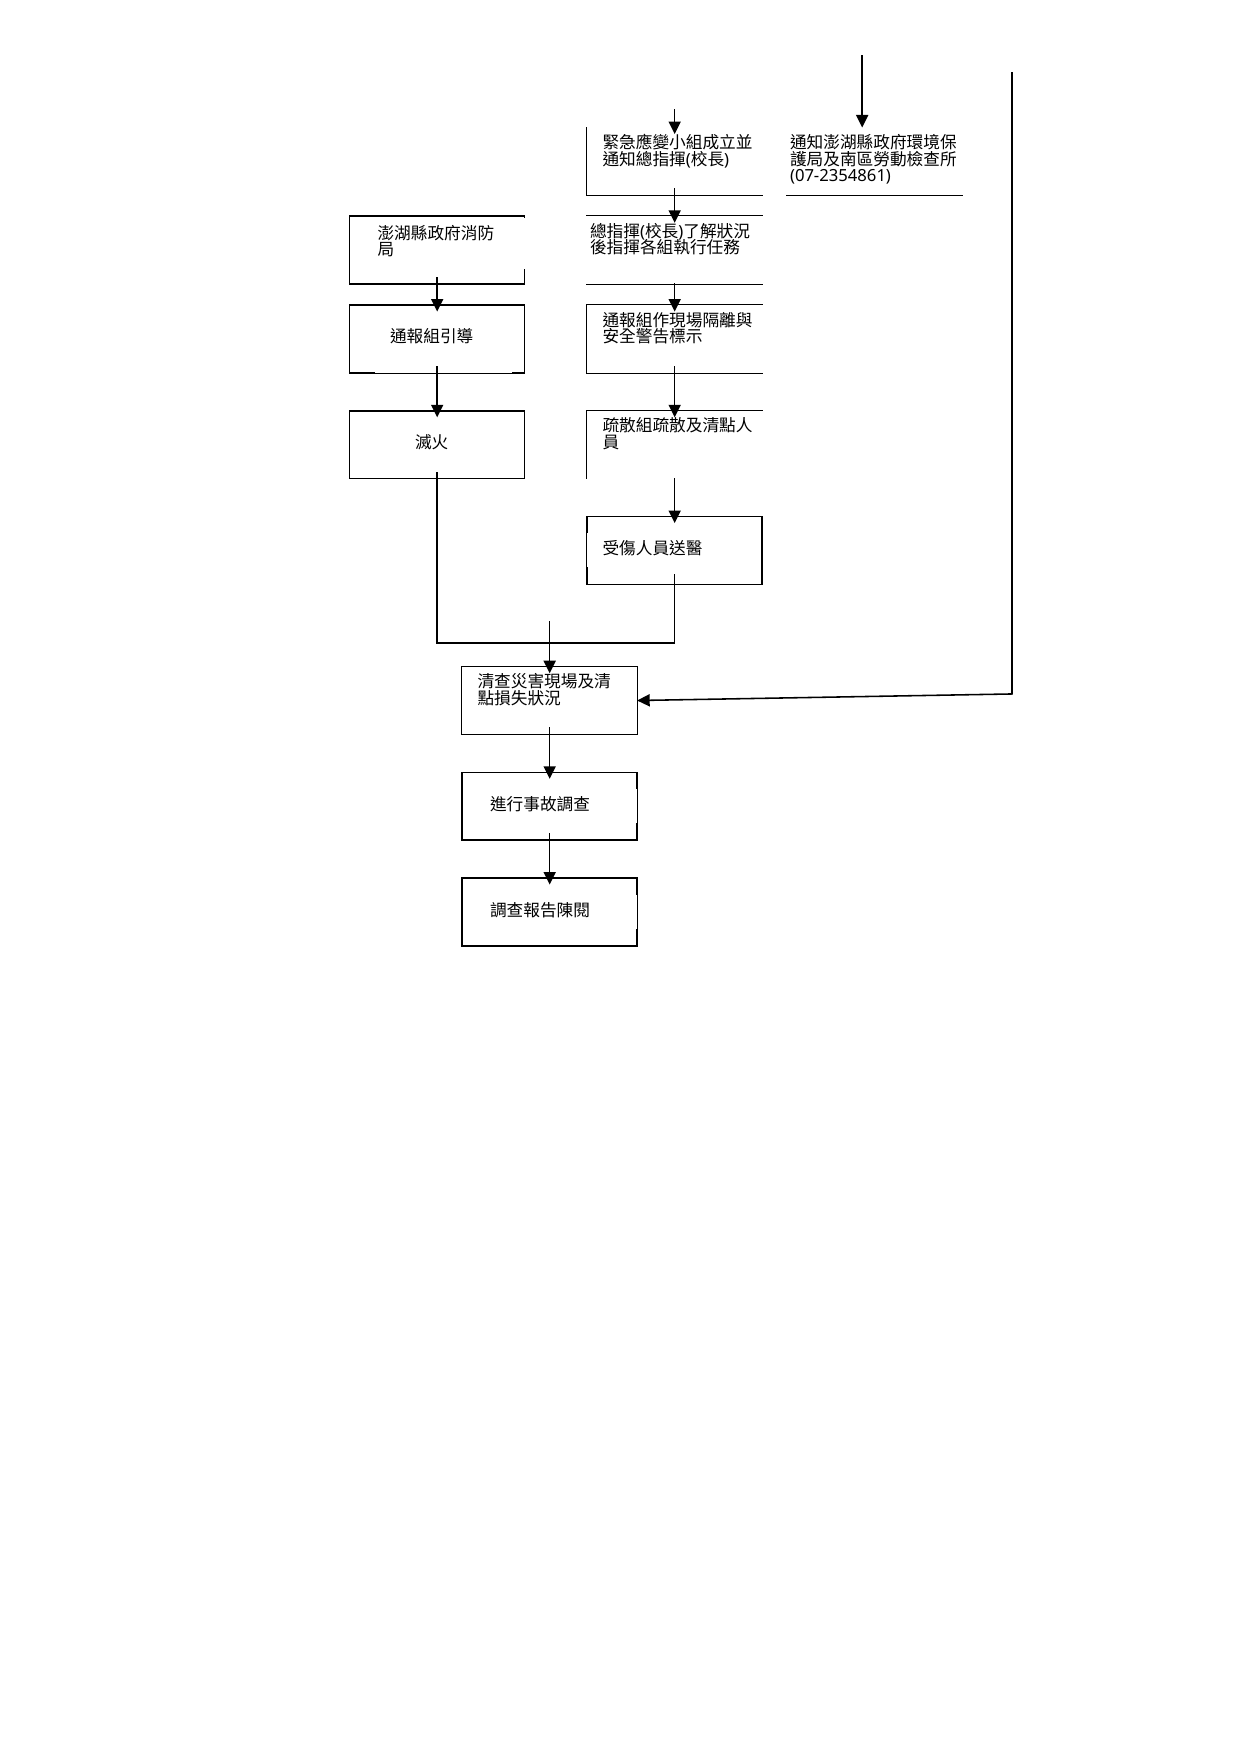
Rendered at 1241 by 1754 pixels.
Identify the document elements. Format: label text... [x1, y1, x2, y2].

text 通報組引導 [390, 329, 497, 346]
text 通報組作現場隔離與安全警告標示 [602, 313, 759, 346]
text 總指揮(校長)了解狀況後指揮各組執行任務 [590, 224, 759, 257]
text 清查災害現場及清點損失狀況 [477, 674, 622, 707]
text 通知澎湖縣政府環境保護局及南區勞動檢查所 [790, 135, 959, 168]
text 受傷人員送醫 [602, 541, 734, 558]
text 調查報告陳閱 [490, 903, 622, 919]
text (07-2354861) [790, 168, 959, 185]
text 滅火 [415, 435, 459, 452]
text 緊急應變小組成立並通知總指揮(校長) [602, 135, 759, 168]
text 澎湖縣政府消防局 [377, 226, 509, 259]
text 進行事故調查 [490, 797, 622, 813]
text 疏散組疏散及清點人員 [602, 418, 759, 452]
